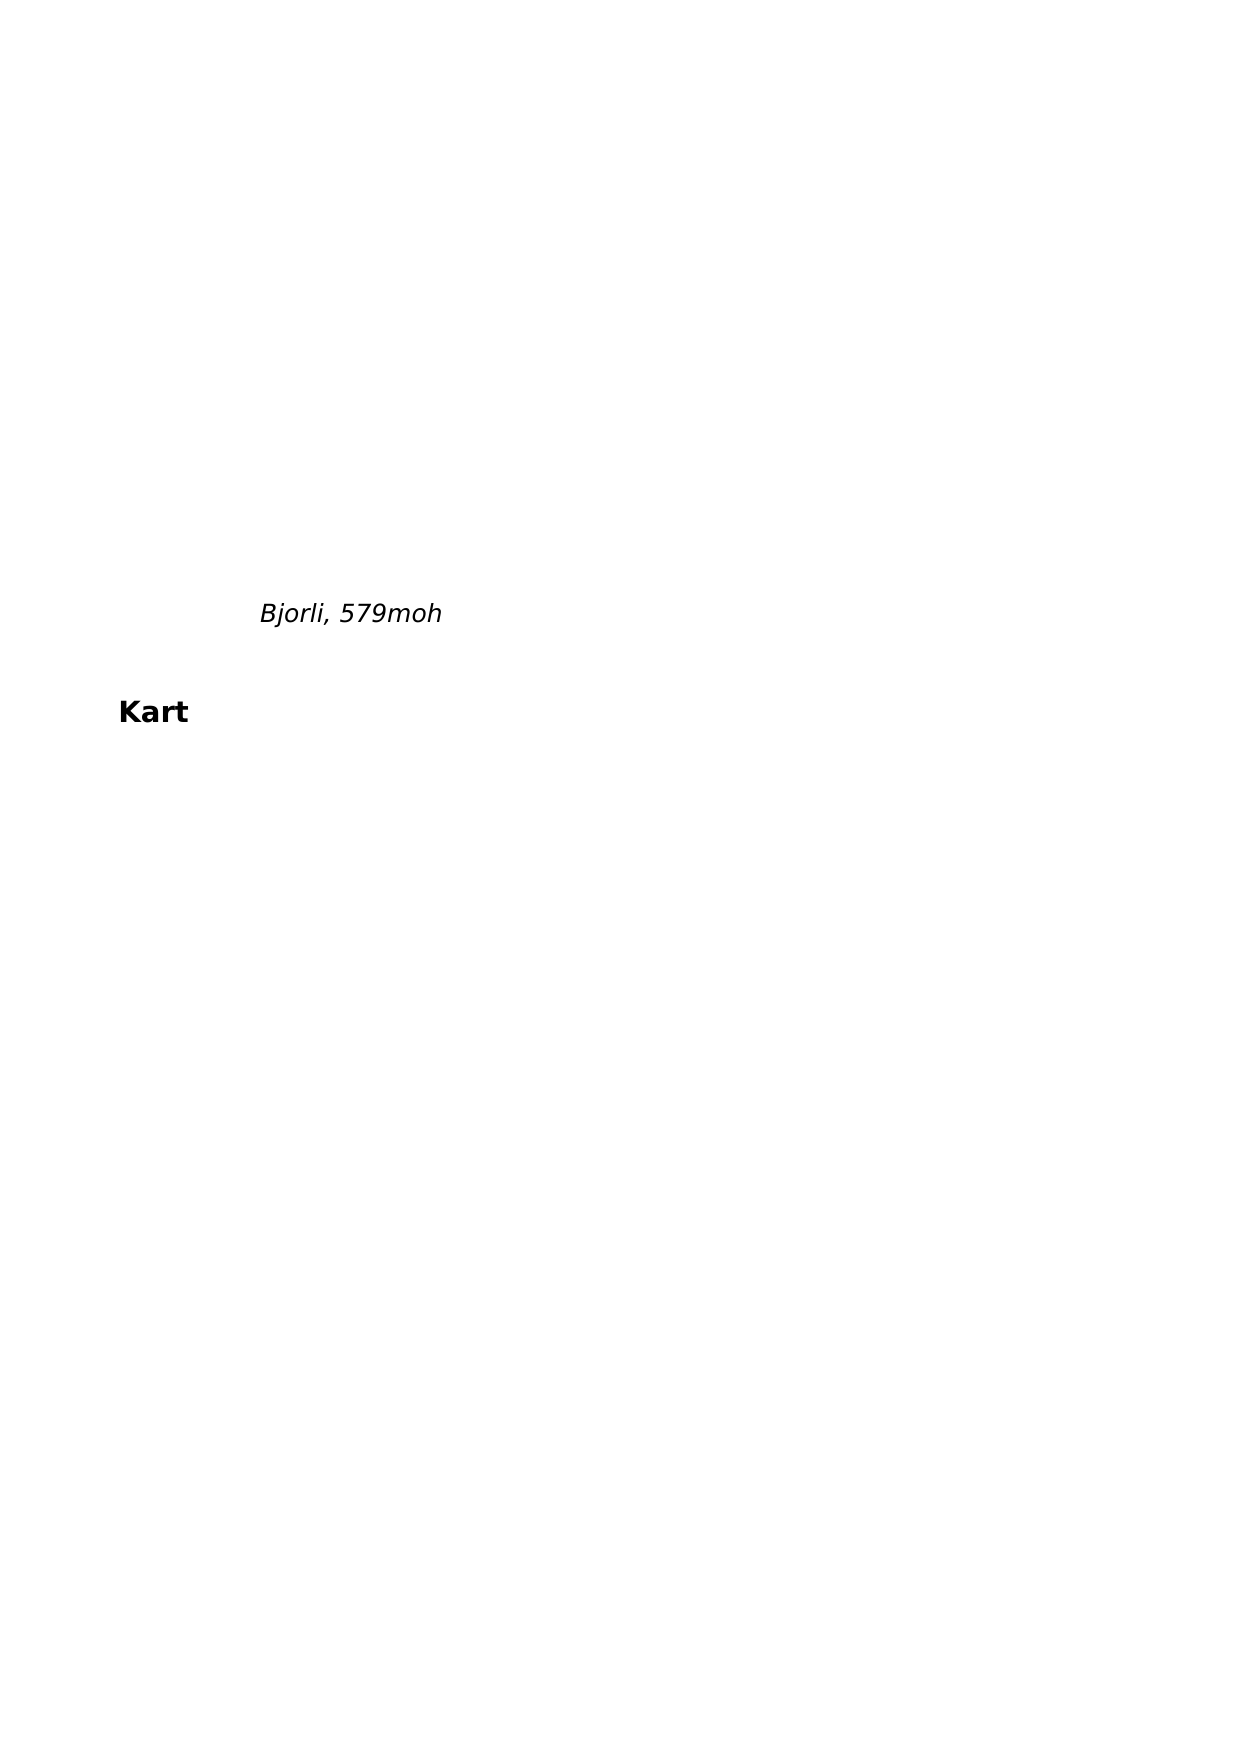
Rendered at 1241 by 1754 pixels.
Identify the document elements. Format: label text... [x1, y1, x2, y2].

text Bjorli, 579moh [118, 131, 587, 628]
subtitle Kart [118, 695, 1122, 729]
